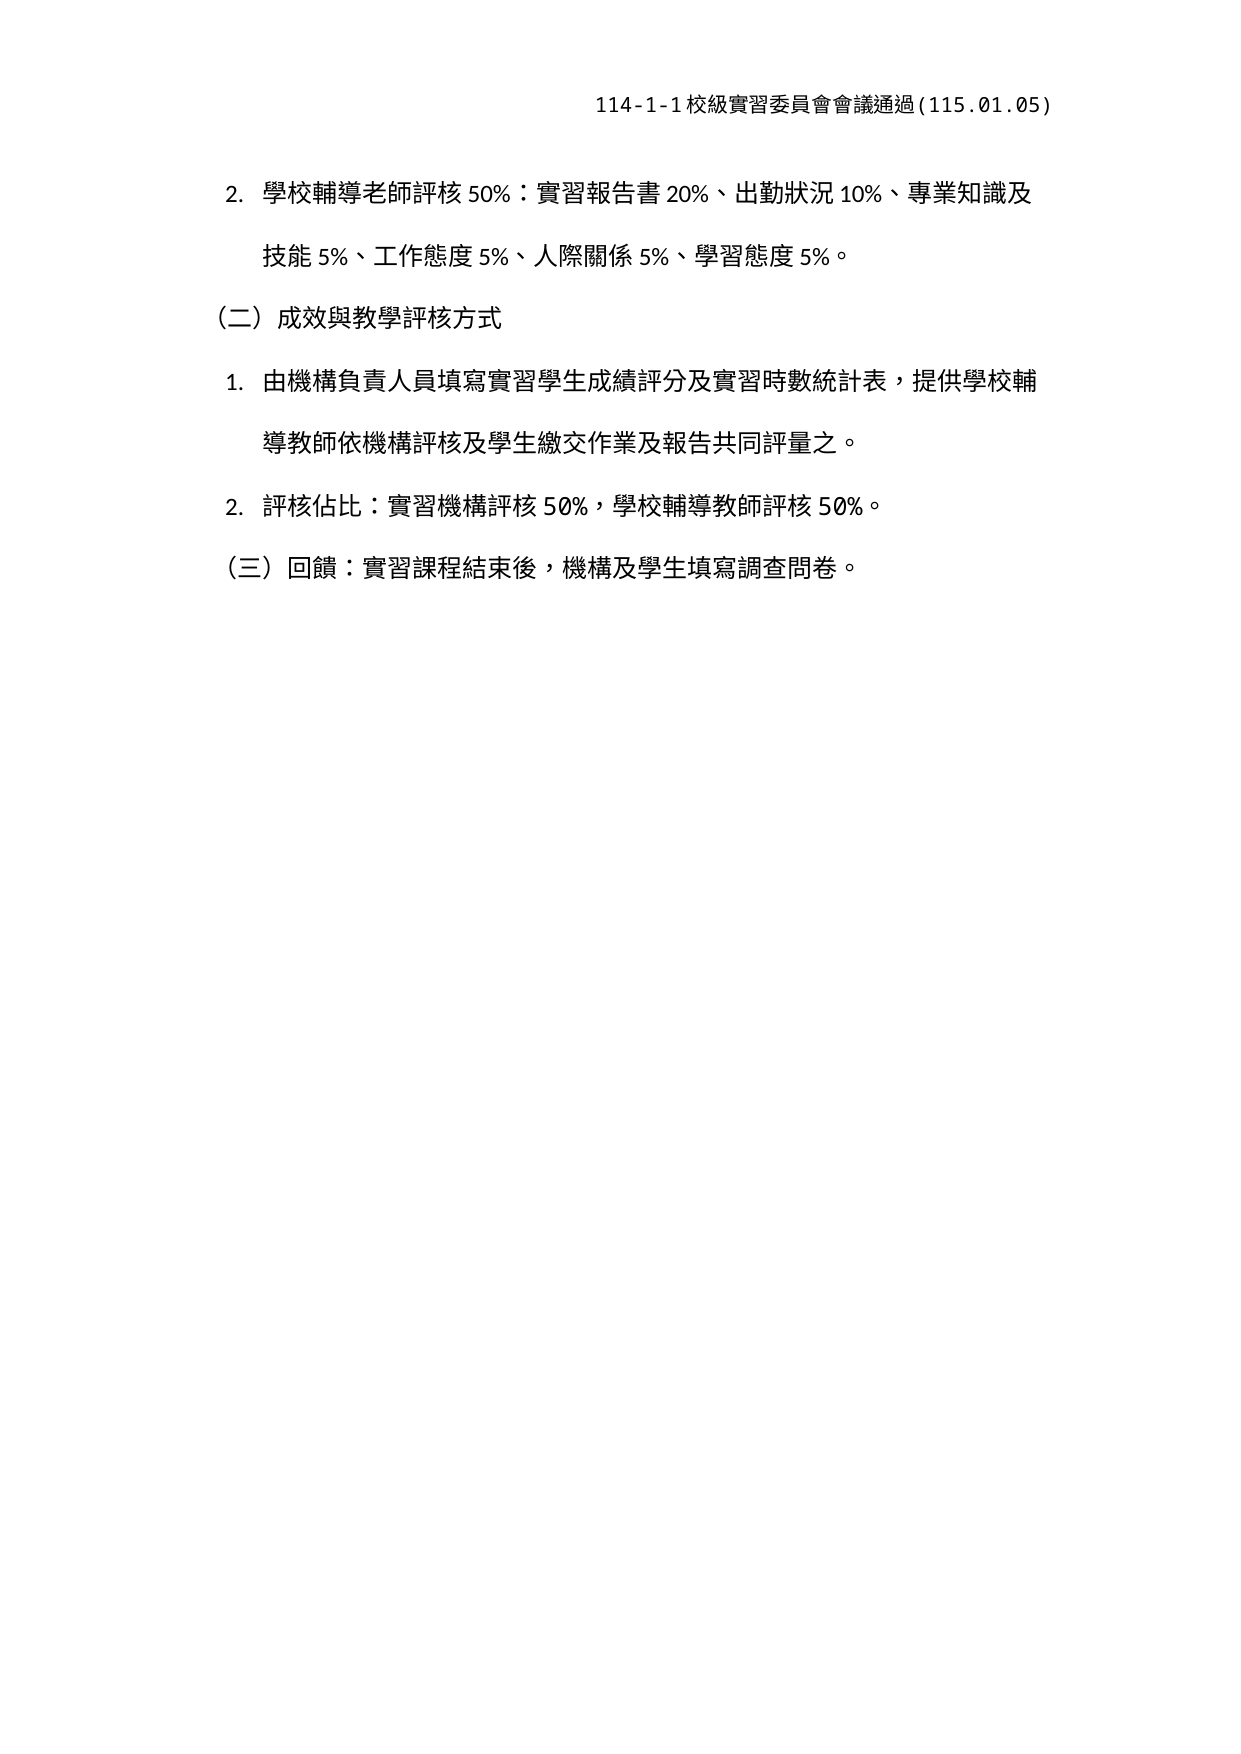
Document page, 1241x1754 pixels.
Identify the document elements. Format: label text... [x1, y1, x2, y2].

list 由機構負責人員填寫實習學生成績評分及實習時數統計表，提供學校輔導教師依機構評核及學生繳交作業及報告共同評量之。 [225, 338, 1053, 463]
list 學校輔導老師評核50%：實習報告書20%、出勤狀況10%、專業知識及技能5%、工作態度5%、人際關係5%、學習態度5%。 [225, 150, 1053, 275]
list 評核佔比：實習機構評核50%，學校輔導教師評核50%。 [225, 463, 1053, 525]
text （三）回饋：實習課程結束後，機構及學生填寫調查問卷。 [212, 525, 1053, 588]
text （二）成效與教學評核方式 [202, 275, 1053, 338]
